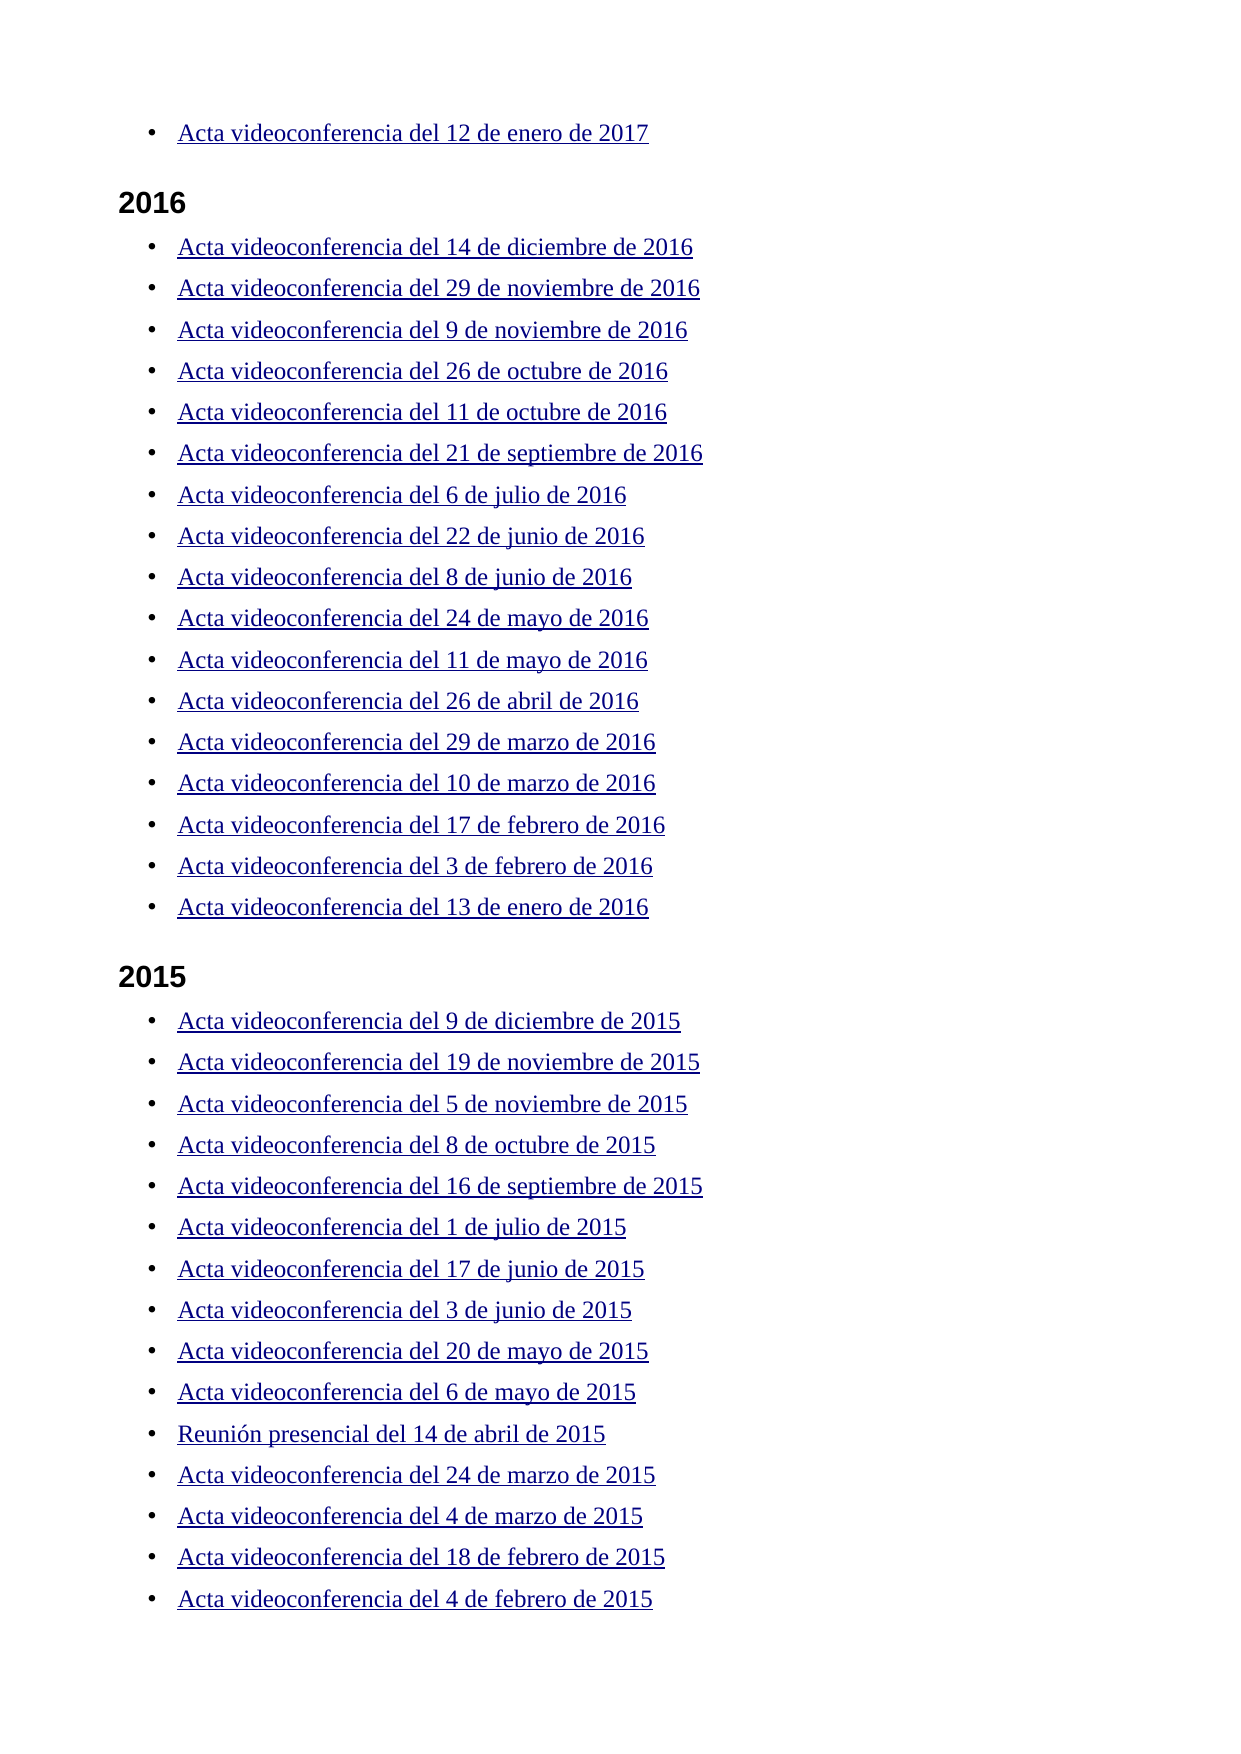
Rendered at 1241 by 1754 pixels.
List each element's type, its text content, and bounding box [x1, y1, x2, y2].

list Acta videoconferencia del 24 de marzo de 2015 [148, 1460, 1122, 1489]
list Reunión presencial del 14 de abril de 2015 [148, 1419, 1122, 1447]
list Acta videoconferencia del 11 de mayo de 2016 [148, 645, 1122, 673]
list Acta videoconferencia del 5 de noviembre de 2015 [148, 1089, 1122, 1117]
list Acta videoconferencia del 9 de diciembre de 2015 [148, 1006, 1122, 1035]
list Acta videoconferencia del 6 de mayo de 2015 [148, 1377, 1122, 1406]
list Acta videoconferencia del 9 de noviembre de 2016 [148, 315, 1122, 343]
list Acta videoconferencia del 11 de octubre de 2016 [148, 397, 1122, 426]
list Acta videoconferencia del 22 de junio de 2016 [148, 521, 1122, 550]
subtitle 2016 [118, 184, 1122, 220]
list Acta videoconferencia del 8 de junio de 2016 [148, 562, 1122, 591]
list Acta videoconferencia del 29 de noviembre de 2016 [148, 273, 1122, 302]
list Acta videoconferencia del 12 de enero de 2017 [148, 118, 1122, 147]
list Acta videoconferencia del 8 de octubre de 2015 [148, 1130, 1122, 1159]
list Acta videoconferencia del 17 de junio de 2015 [148, 1254, 1122, 1282]
list Acta videoconferencia del 10 de marzo de 2016 [148, 768, 1122, 797]
list Acta videoconferencia del 1 de julio de 2015 [148, 1212, 1122, 1241]
list Acta videoconferencia del 14 de diciembre de 2016 [148, 232, 1122, 261]
list Acta videoconferencia del 18 de febrero de 2015 [148, 1542, 1122, 1571]
list Acta videoconferencia del 4 de marzo de 2015 [148, 1501, 1122, 1530]
list Acta videoconferencia del 13 de enero de 2016 [148, 892, 1122, 921]
list Acta videoconferencia del 16 de septiembre de 2015 [148, 1171, 1122, 1200]
list Acta videoconferencia del 3 de febrero de 2016 [148, 851, 1122, 880]
list Acta videoconferencia del 3 de junio de 2015 [148, 1295, 1122, 1324]
list Acta videoconferencia del 17 de febrero de 2016 [148, 810, 1122, 838]
list Acta videoconferencia del 19 de noviembre de 2015 [148, 1047, 1122, 1076]
list Acta videoconferencia del 24 de mayo de 2016 [148, 603, 1122, 632]
list Acta videoconferencia del 26 de octubre de 2016 [148, 356, 1122, 385]
list Acta videoconferencia del 20 de mayo de 2015 [148, 1336, 1122, 1365]
list Acta videoconferencia del 21 de septiembre de 2016 [148, 438, 1122, 467]
list Acta videoconferencia del 26 de abril de 2016 [148, 686, 1122, 715]
subtitle 2015 [118, 958, 1122, 994]
list Acta videoconferencia del 4 de febrero de 2015 [148, 1584, 1122, 1612]
list Acta videoconferencia del 29 de marzo de 2016 [148, 727, 1122, 756]
list Acta videoconferencia del 6 de julio de 2016 [148, 480, 1122, 508]
